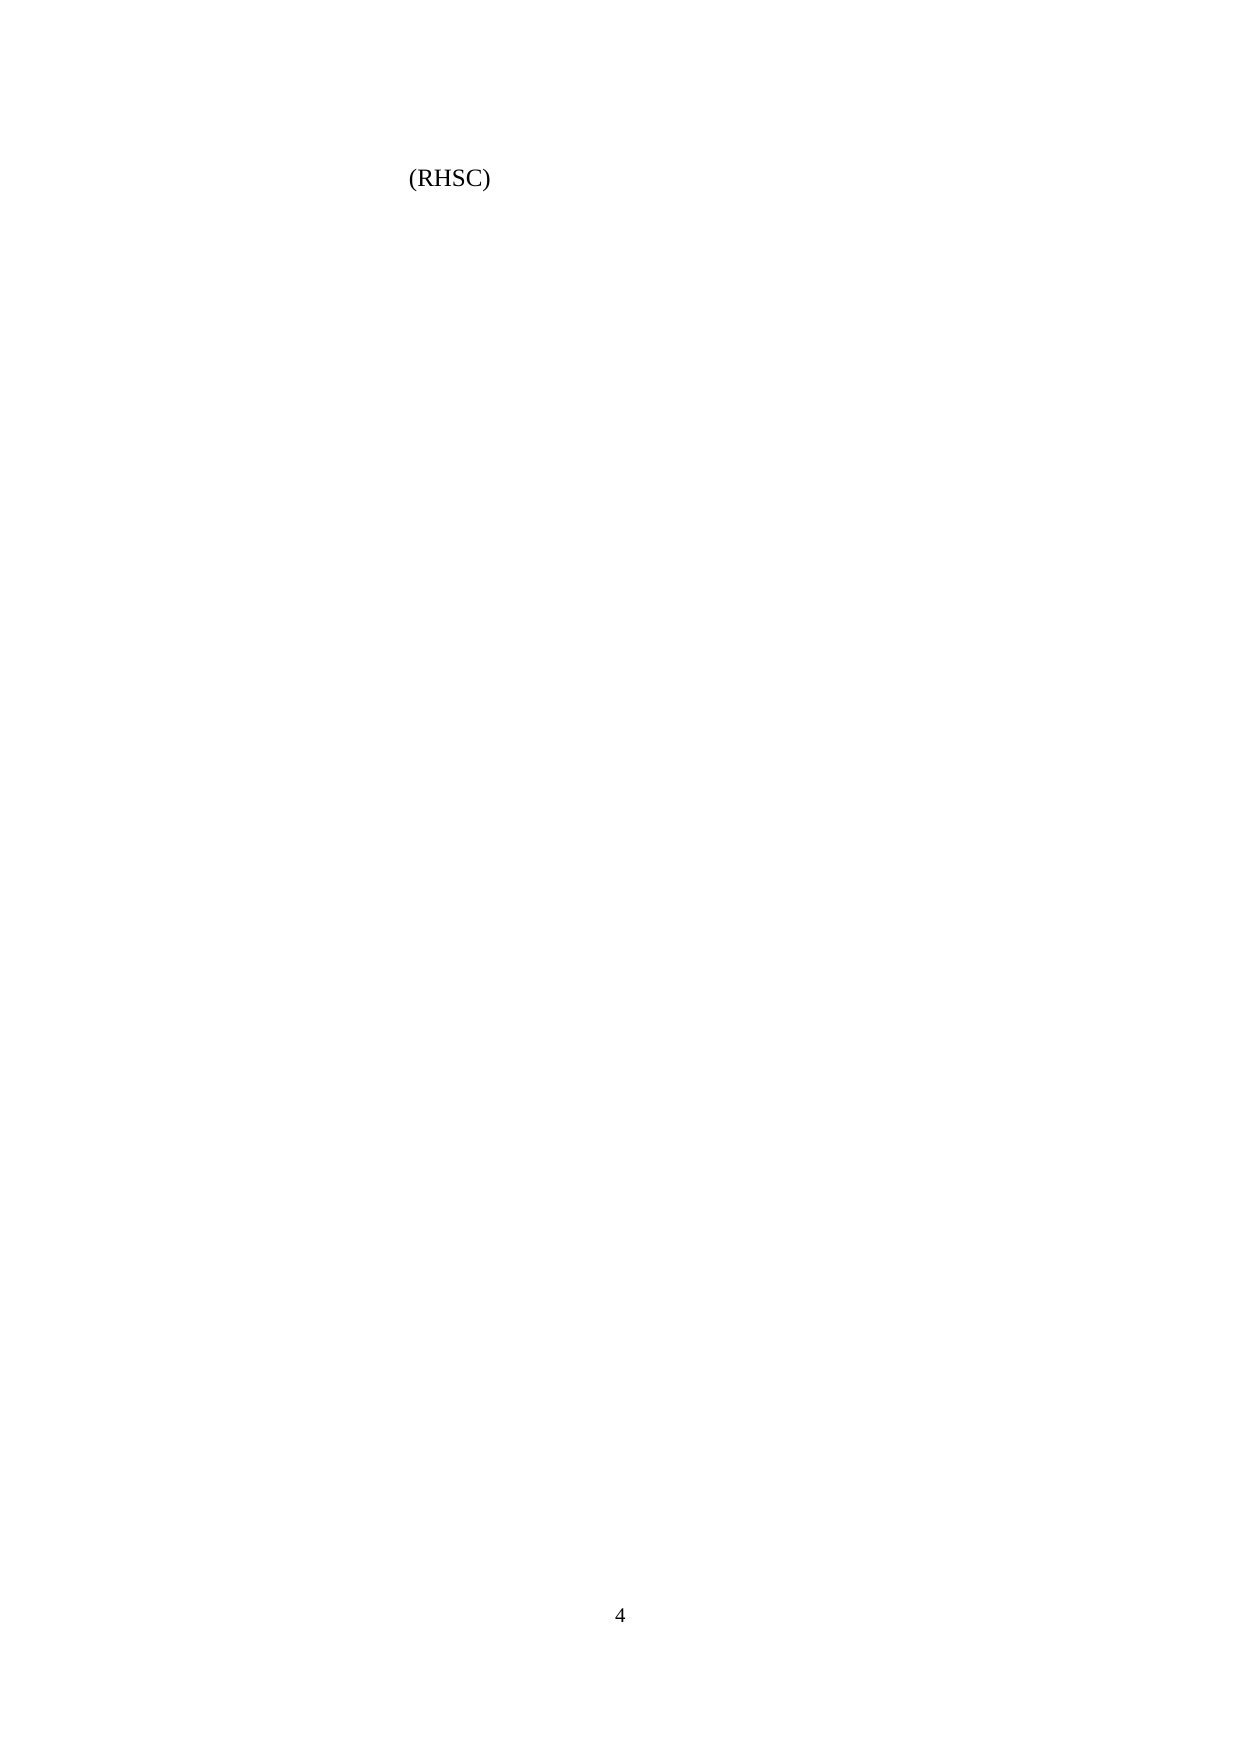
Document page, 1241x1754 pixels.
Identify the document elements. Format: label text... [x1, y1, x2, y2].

text (RHSC) [187, 164, 1053, 192]
